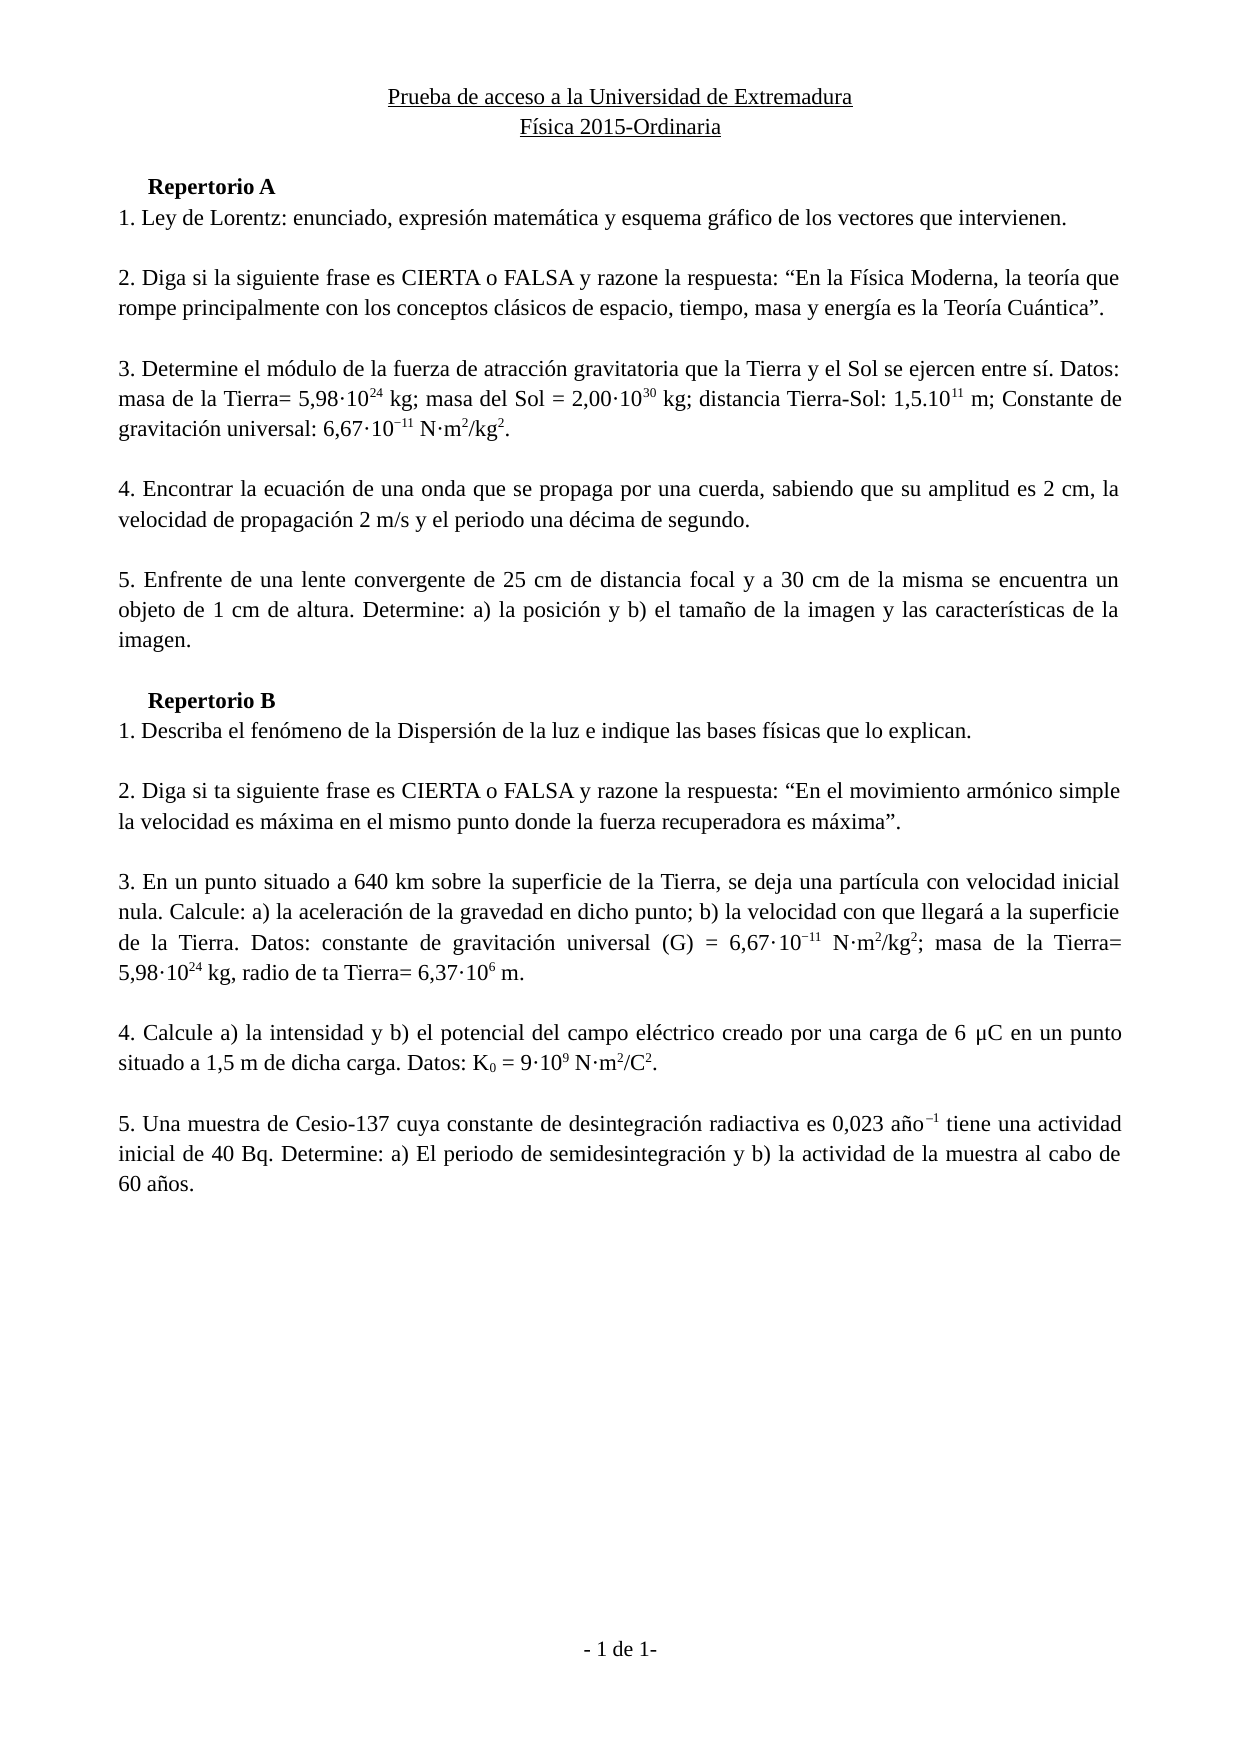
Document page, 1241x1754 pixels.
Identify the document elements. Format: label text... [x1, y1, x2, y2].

text 2. Diga si la siguiente frase es CIERTA o FALSA y razone la respuesta: “En la Física Moderna, la teoría que rompe principalmente con los conceptos clásicos de espacio, tiempo, masa y energía es la Teoría Cuántica”. [118, 264, 1122, 321]
text Prueba de acceso a la Universidad de Extremadura [118, 83, 1122, 109]
text 2. Diga si ta siguiente frase es CIERTA o FALSA y razone la respuesta: “En el movimiento armónico simple la velocidad es máxima en el mismo punto donde la fuerza recuperadora es máxima”. [118, 777, 1122, 834]
text 1. Ley de Lorentz: enunciado, expresión matemática y esquema gráfico de los vectores que intervienen. [118, 203, 1122, 230]
text 4. Encontrar la ecuación de una onda que se propaga por una cuerda, sabiendo que su amplitud es 2 cm, la velocidad de propagación 2 m/s y el periodo una décima de segundo. [118, 475, 1122, 532]
text 1. Describa el fenómeno de la Dispersión de la luz e indique las bases físicas que lo explican. [118, 717, 1122, 743]
text 3. En un punto situado a 640 km sobre la superficie de la Tierra, se deja una partícula con velocidad inicial nula. Calcule: a) la aceleración de la gravedad en dicho punto; b) la velocidad con que llegará a la superficie de la Tierra. Datos: constante de gravitación universal (G) = 6,67·10−11 N·m2/kg2; masa de la Tierra= 5,98·1024 kg, radio de ta Tierra= 6,37·106 m. [118, 868, 1122, 985]
text 4. Calcule a) la intensidad y b) el potencial del campo eléctrico creado por una carga de 6 μC en un punto situado a 1,5 m de dicha carga. Datos: K0 = 9·109 N·m2/C2. [118, 1019, 1122, 1076]
text Repertorio B [118, 687, 1122, 713]
text 5. Enfrente de una lente convergente de 25 cm de distancia focal y a 30 cm de la misma se encuentra un objeto de 1 cm de altura. Determine: a) la posición y b) el tamaño de la imagen y las características de la imagen. [118, 566, 1122, 653]
text 5. Una muestra de Cesio-137 cuya constante de desintegración radiactiva es 0,023 año–1 tiene una actividad inicial de 40 Bq. Determine: a) El periodo de semidesintegración y b) la actividad de la muestra al cabo de 60 años. [118, 1110, 1122, 1197]
text Repertorio A [118, 173, 1122, 200]
text 3. Determine el módulo de la fuerza de atracción gravitatoria que la Tierra y el Sol se ejercen entre sí. Datos: masa de la Tierra= 5,98·1024 kg; masa del Sol = 2,00·1030 kg; distancia Tierra-Sol: 1,5.1011 m; Constante de gravitación universal: 6,67·10−11 N·m2/kg2. [118, 354, 1122, 441]
text Física 2015-Ordinaria [118, 113, 1122, 139]
